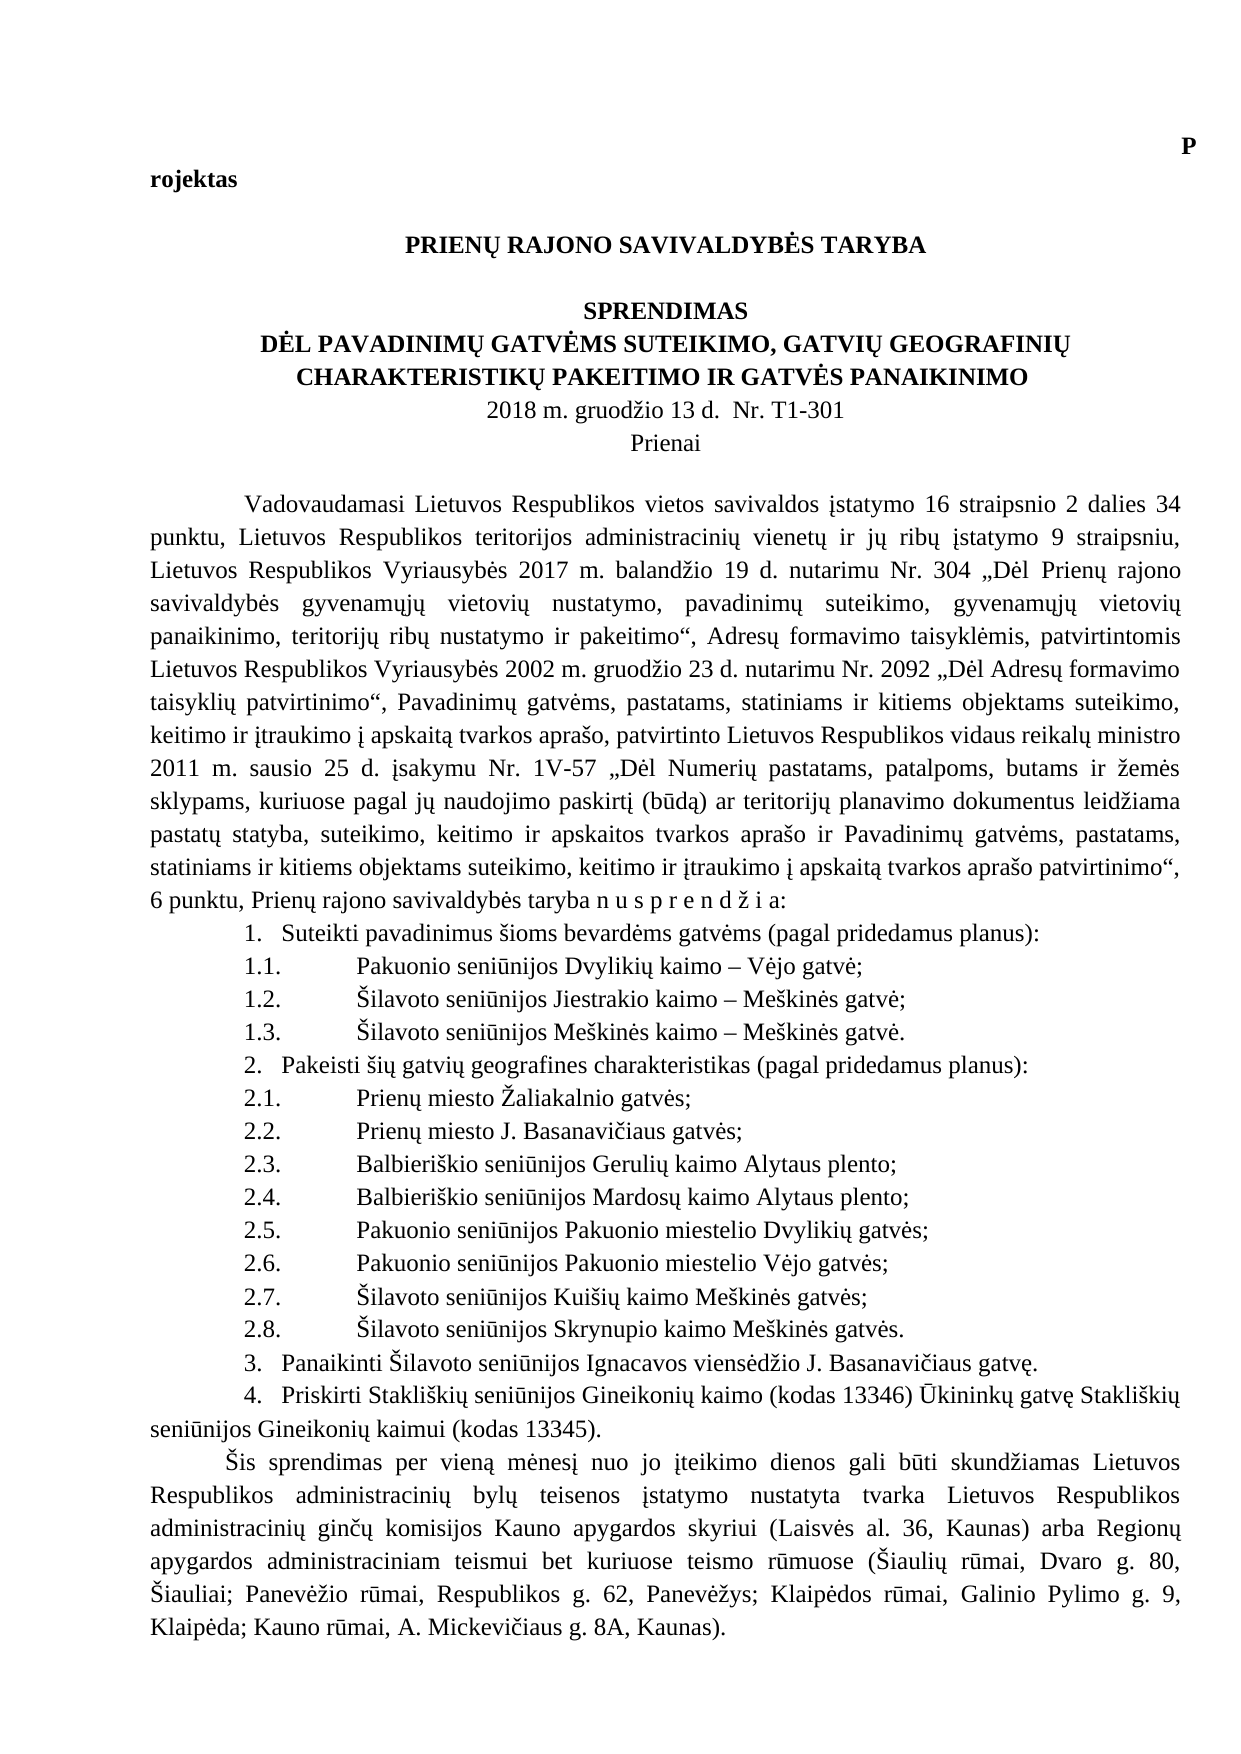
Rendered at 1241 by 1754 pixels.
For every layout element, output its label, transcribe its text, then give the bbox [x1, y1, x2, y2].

text 2.2. Prienų miesto J. Basanavičiaus gatvės; [244, 1116, 1181, 1145]
text 2.4. Balbieriškio seniūnijos Mardosų kaimo Alytaus plento; [244, 1182, 1181, 1211]
text 2.5. Pakuonio seniūnijos Pakuonio miestelio Dvylikių gatvės; [244, 1216, 1181, 1244]
text SPRENDIMAS [150, 296, 1181, 325]
text 2.1. Prienų miesto Žaliakalnio gatvės; [244, 1083, 1181, 1112]
text 3. Panaikinti Šilavoto seniūnijos Ignacavos viensėdžio J. Basanavičiaus gatvę. [244, 1348, 1181, 1376]
text 2.6. Pakuonio seniūnijos Pakuonio miestelio Vėjo gatvės; [244, 1248, 1181, 1277]
text Vadovaudamasi Lietuvos Respublikos vietos savivaldos įstatymo 16 straipsnio 2 dalies 34 punktu, Lietuvos Respublikos teritorijos administracinių vienetų ir jų ribų įstatymo 9 straipsniu, Lietuvos Respublikos Vyriausybės 2017 m. balandžio 19 d. nutarimu Nr. 304 „Dėl Prienų rajono savivaldybės gyvenamųjų vietovių nustatymo, pavadinimų suteikimo, gyvenamųjų vietovių panaikinimo, teritorijų ribų nustatymo ir pakeitimo“, Adresų formavimo taisyklėmis, patvirtintomis Lietuvos Respublikos Vyriausybės 2002 m. gruodžio 23 d. nutarimu Nr. 2092 „Dėl Adresų formavimo taisyklių patvirtinimo“, Pavadinimų gatvėms, pastatams, statiniams ir kitiems objektams suteikimo, keitimo ir įtraukimo į apskaitą tvarkos aprašo, patvirtinto Lietuvos Respublikos vidaus reikalų ministro 2011 m. sausio 25 d. įsakymu Nr. 1V-57 „Dėl Numerių pastatams, patalpoms, butams ir žemės sklypams, kuriuose pagal jų naudojimo paskirtį (būdą) ar teritorijų planavimo dokumentus leidžiama pastatų statyba, suteikimo, keitimo ir apskaitos tvarkos aprašo ir Pavadinimų gatvėms, pastatams, statiniams ir kitiems objektams suteikimo, keitimo ir įtraukimo į apskaitą tvarkos aprašo patvirtinimo“, 6 punktu, Prienų rajono savivaldybės taryba n u s p r e n d ž i a: [150, 489, 1181, 914]
text 1.3. Šilavoto seniūnijos Meškinės kaimo – Meškinės gatvė. [244, 1017, 1181, 1046]
text PRIENŲ RAJONO SAVIVALDYBĖS TARYBA [150, 230, 1181, 259]
text 2.8. Šilavoto seniūnijos Skrynupio kaimo Meškinės gatvės. [244, 1314, 1181, 1343]
text DĖL PAVADINIMŲ GATVĖMS SUTEIKIMO, GATVIŲ GEOGRAFINIŲ CHARAKTERISTIKŲ PAKEITIMO IR GATVĖS PANAIKINIMO [150, 329, 1181, 391]
text 2.3. Balbieriškio seniūnijos Gerulių kaimo Alytaus plento; [244, 1149, 1181, 1178]
text 1.2. Šilavoto seniūnijos Jiestrakio kaimo – Meškinės gatvė; [244, 984, 1181, 1013]
text 2. Pakeisti šių gatvių geografines charakteristikas (pagal pridedamus planus): [244, 1050, 1181, 1079]
text 1. Suteikti pavadinimus šioms bevardėms gatvėms (pagal pridedamus planus): [244, 918, 1181, 947]
text Šis sprendimas per vieną mėnesį nuo jo įteikimo dienos gali būti skundžiamas Lietuvos Respublikos administracinių bylų teisenos įstatymo nustatyta tvarka Lietuvos Respublikos administracinių ginčų komisijos Kauno apygardos skyriui (Laisvės al. 36, Kaunas) arba Regionų apygardos administraciniam teismui bet kuriuose teismo rūmuose (Šiaulių rūmai, Dvaro g. 80, Šiauliai; Panevėžio rūmai, Respublikos g. 62, Panevėžys; Klaipėdos rūmai, Galinio Pylimo g. 9, Klaipėda; Kauno rūmai, A. Mickevičiaus g. 8A, Kaunas). [150, 1447, 1181, 1641]
text 2018 m. gruodžio 13 d. Nr. T1-301 [150, 395, 1181, 424]
text Projektas [150, 131, 1181, 193]
text 2.7. Šilavoto seniūnijos Kuišių kaimo Meškinės gatvės; [244, 1282, 1181, 1310]
text 4. Priskirti Stakliškių seniūnijos Gineikonių kaimo (kodas 13346) Ūkininkų gatvę Stakliškių seniūnijos Gineikonių kaimui (kodas 13345). [150, 1381, 1181, 1442]
text Prienai [150, 428, 1181, 457]
text 1.1. Pakuonio seniūnijos Dvylikių kaimo – Vėjo gatvė; [244, 951, 1181, 980]
